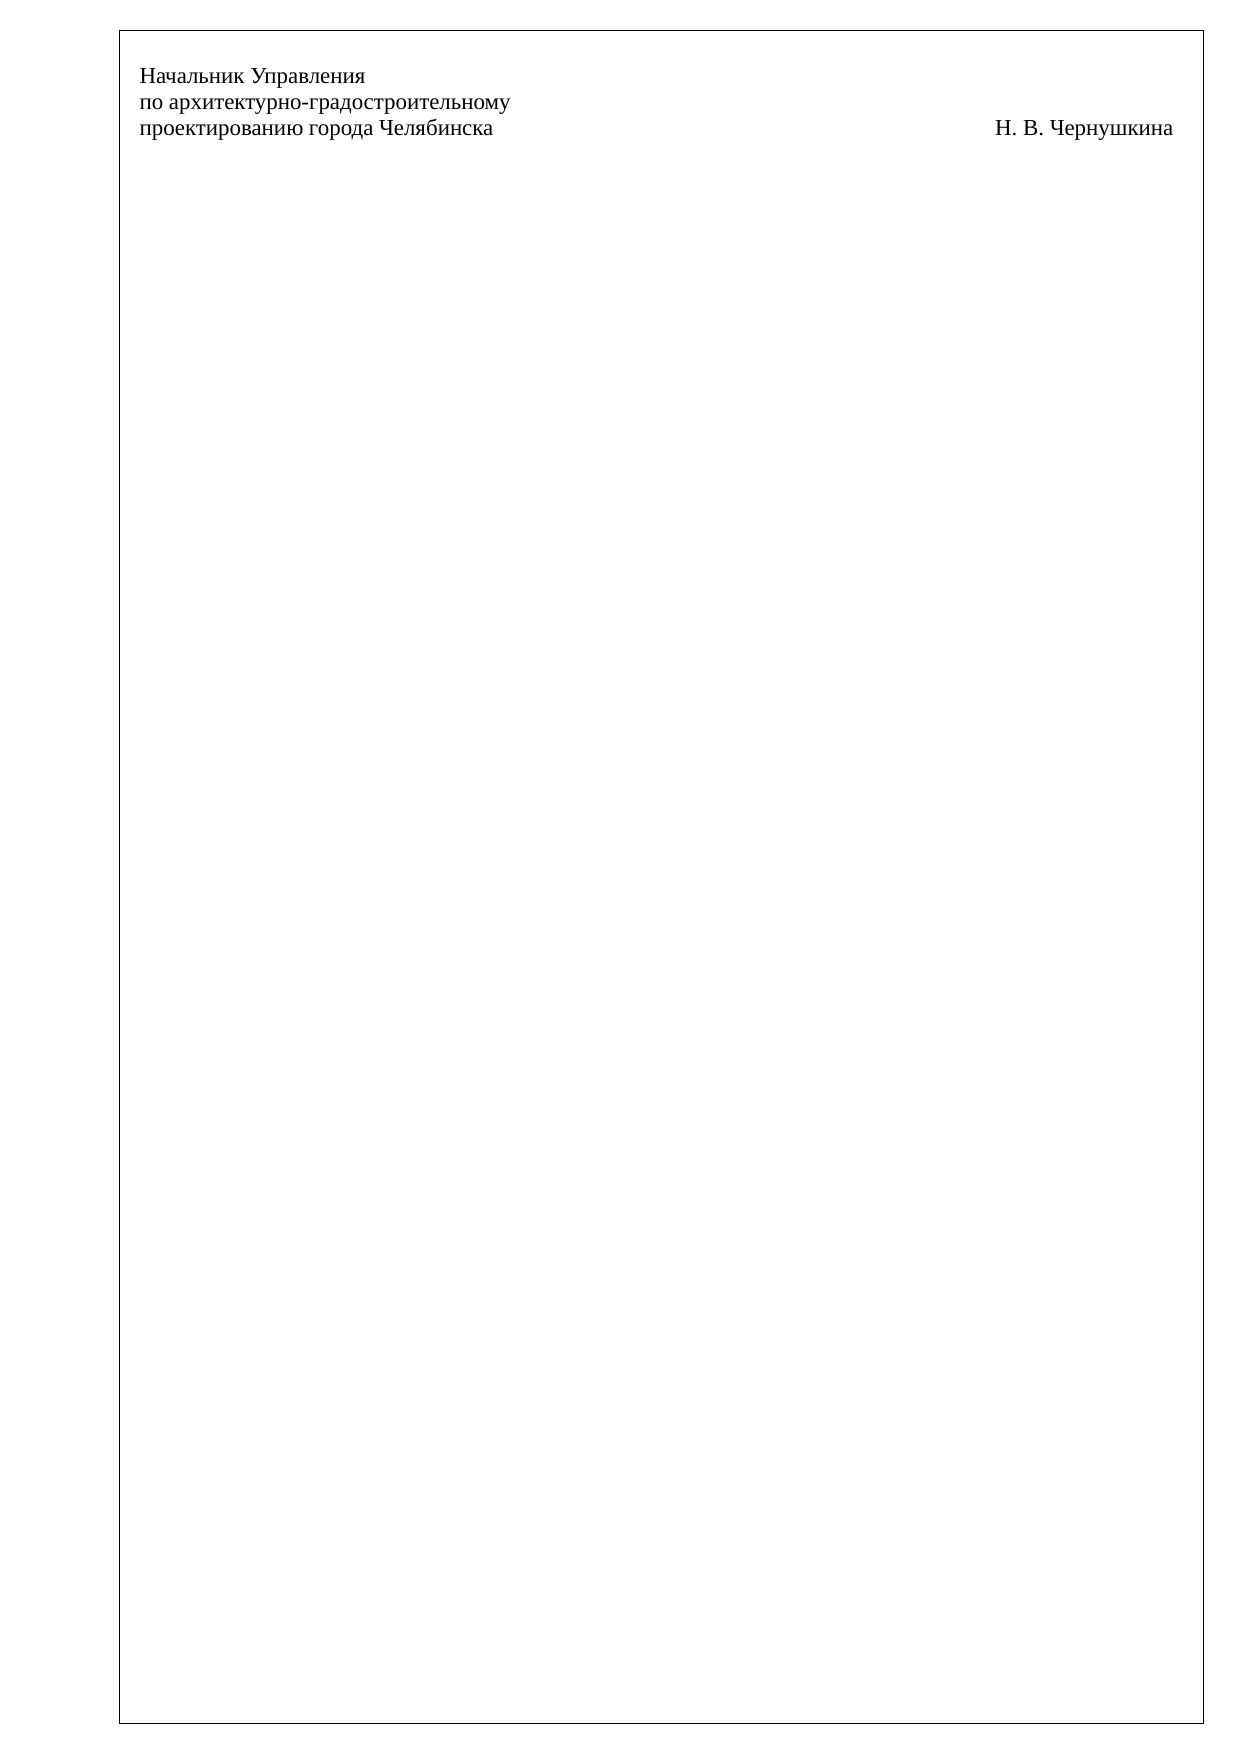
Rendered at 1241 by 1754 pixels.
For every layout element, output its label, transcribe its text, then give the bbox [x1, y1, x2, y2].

text Начальник Управления [139, 62, 1201, 88]
text по архитектурно-градостроительному [139, 88, 1201, 114]
text проектированию города Челябинска Н. В. Чернушкина [139, 114, 1201, 141]
